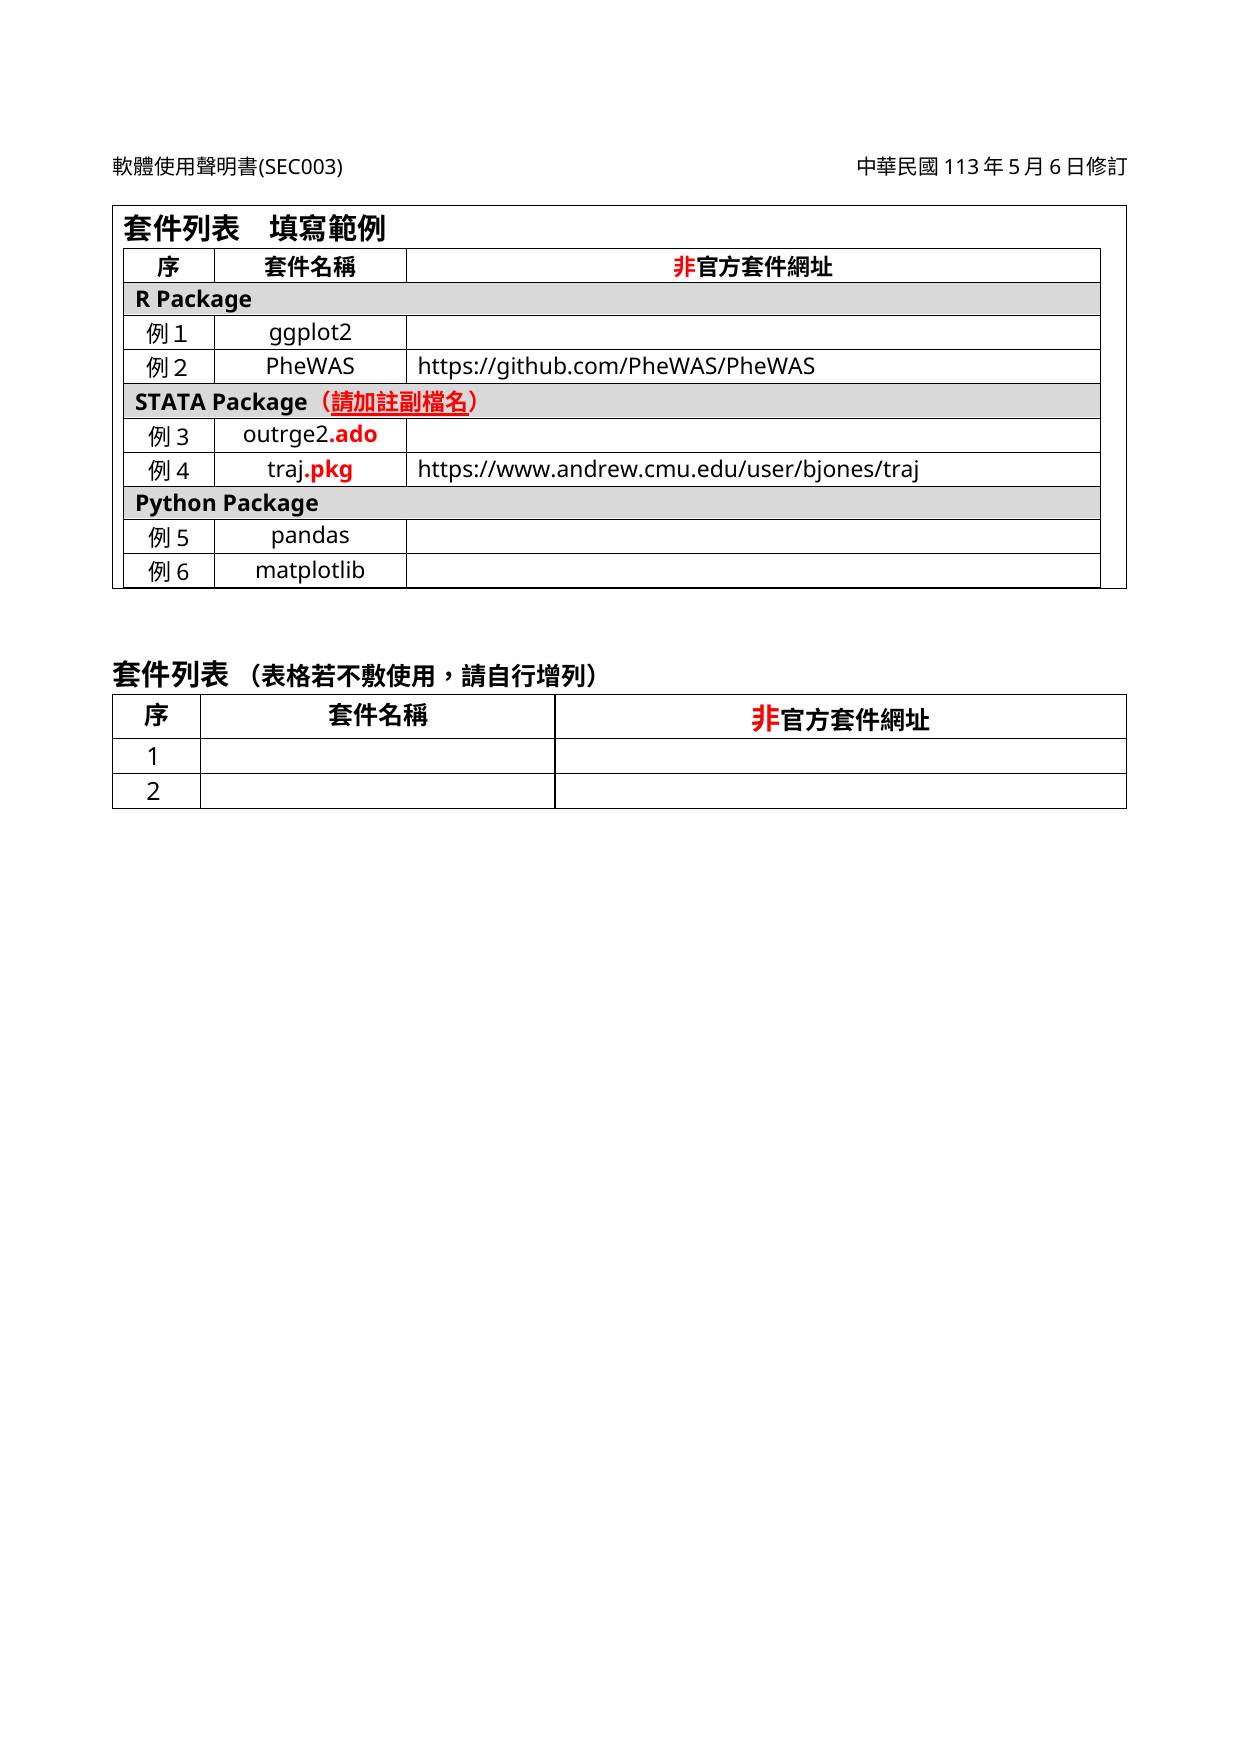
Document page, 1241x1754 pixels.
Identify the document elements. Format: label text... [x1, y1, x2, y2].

text 套件列表 （表格若不敷使用，請自行增列） [112, 652, 1128, 694]
table_header 非官方套件網址 [407, 249, 1100, 282]
table_header 套件列表 填寫範例 [113, 206, 1126, 588]
table_cell 例１ [124, 316, 214, 349]
table_cell [113, 774, 200, 808]
table_cell 例6 [124, 554, 214, 587]
table_cell 例4 [124, 453, 214, 486]
table_cell ggplot2 [215, 316, 406, 349]
table_header 非官方套件網址 [556, 695, 1126, 737]
table_cell R Package [124, 283, 1100, 314]
table_cell [556, 739, 1126, 773]
table_cell PheWAS [215, 350, 406, 383]
table_cell [556, 774, 1126, 808]
table_cell https://github.com/PheWAS/PheWAS [407, 350, 1100, 383]
table_cell outrge2.ado [215, 419, 406, 452]
table_cell matplotlib [215, 554, 406, 587]
table_cell [407, 554, 1100, 587]
table_cell [407, 520, 1100, 553]
table_cell Python Package [124, 487, 1100, 518]
table_header 套件名稱 [201, 695, 554, 737]
table_cell 例3 [124, 419, 214, 452]
table_cell [201, 774, 554, 808]
table_header 套件名稱 [215, 249, 406, 282]
table_cell https://www.andrew.cmu.edu/user/bjones/traj [407, 453, 1100, 486]
table_cell [407, 316, 1100, 349]
table_cell 例5 [124, 520, 214, 553]
table_cell [113, 739, 200, 773]
table_cell traj.pkg [215, 453, 406, 486]
table_header 序 [124, 249, 214, 282]
table_cell STATA Package（請加註副檔名） [124, 384, 1100, 417]
table_header 序 [113, 695, 200, 737]
table_cell [201, 739, 554, 773]
table_cell pandas [215, 520, 406, 553]
table_cell [407, 419, 1100, 452]
table_cell 例２ [124, 350, 214, 383]
